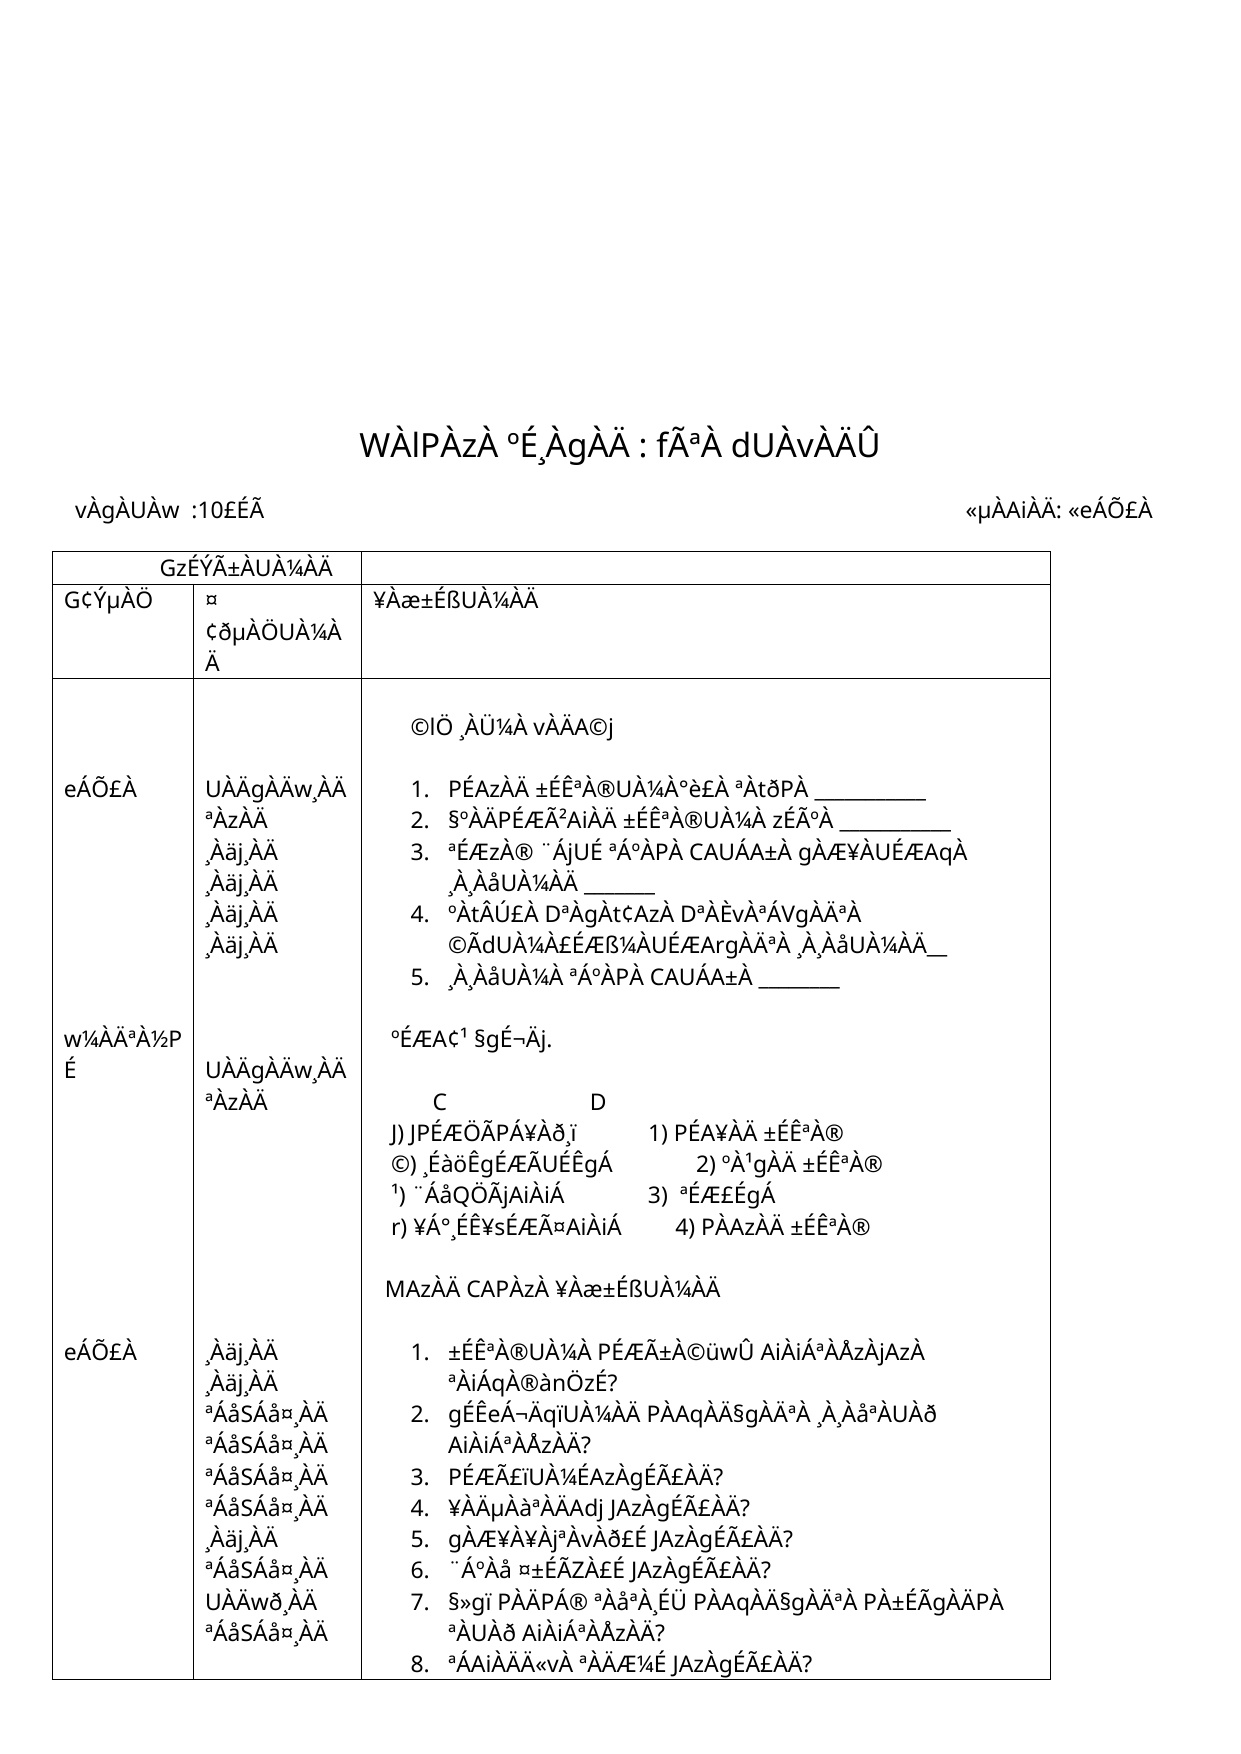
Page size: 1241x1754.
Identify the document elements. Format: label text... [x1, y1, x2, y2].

table_cell UÀÄgÀÄw¸ÀÄªÀzÀÄ ¸Àäj¸ÀÄ ¸Àäj¸ÀÄ ¸Àäj¸ÀÄ ¸Àäj¸ÀÄ UÀÄgÀÄw¸ÀÄªÀzÀÄ ¸Àäj¸ÀÄ ¸Àäj¸ÀÄ ªÁåSÁå¤¸ÀÄ ªÁåSÁå¤¸ÀÄ ªÁåSÁå¤¸ÀÄ ªÁåSÁå¤¸ÀÄ ¸Àäj¸ÀÄ ªÁåSÁå¤¸ÀÄ UÀÄwð¸ÀÄ ªÁåSÁå¤¸ÀÄ [194, 679, 361, 1679]
table_cell ¤¢ðµÀÖUÀ¼ÀÄ [194, 585, 361, 678]
table_cell G¢ÝµÀÖ [53, 585, 193, 678]
text vÀgÀUÀw :10£ÉÃ «µÀAiÀÄ: «eÁÕ£À [75, 494, 1165, 526]
table_cell ¥Àæ±ÉßUÀ¼ÀÄ [362, 585, 1050, 678]
text WÀlPÀzÀ ºÉ¸ÀgÀÄ : fÃªÀ dUÀvÀÄÛ [75, 421, 1165, 467]
table_header GzÉÝÃ±ÀUÀ¼ÀÄ [53, 552, 361, 583]
table_header [362, 552, 1050, 583]
table_cell ©lÖ ¸ÀÜ¼À vÀÄA©j PÉAzÀÄ ±ÉÊªÀ®UÀ¼À°è£À ªÀtðPÀ ___________ §ºÀÄPÉÆÃ²AiÀÄ ±ÉÊªÀ®UÀ¼À zÉÃºÀ ___________ ªÉÆzÀ® ¨ÁjUÉ ªÁºÀPÀ CAUÁA±À gÀÆ¥ÀUÉÆAqÀ ¸À¸ÀåUÀ¼ÀÄ _______ ºÀtÂÚ£À DªÀgÀt¢AzÀ DªÀÈvÀªÁVgÀÄªÀ ©ÃdUÀ¼À£ÉÆß¼ÀUÉÆArgÀÄªÀ ¸À¸ÀåUÀ¼ÀÄ__ ¸À¸ÀåUÀ¼À ªÁºÀPÀ CAUÁA±À ________ ºÉÆA¢¹ §gÉ¬Äj. C D J) JPÉÆÖÃPÁ¥Àð¸ï 1) PÉA¥ÀÄ ±ÉÊªÀ® ©) ¸ÉàöÊgÉÆÃUÉÊgÁ 2) ºÀ¹gÀÄ ±ÉÊªÀ® ¹) ¨ÁåQÖÃjAiÀiÁ 3) ªÉÆ£ÉgÁ r) ¥Á°¸ÉÊ¥sÉÆÃ¤AiÀiÁ 4) PÀAzÀÄ ±ÉÊªÀ® MAzÀÄ CAPÀzÀ ¥Àæ±ÉßUÀ¼ÀÄ ±ÉÊªÀ®UÀ¼À PÉÆÃ±À©üwÛ AiÀiÁªÀÅzÀjAzÀ ªÀiÁqÀ®ànÖzÉ? gÉÊeÁ¬ÄqïUÀ¼ÀÄ PÀAqÀÄ§gÀÄªÀ ¸À¸ÀåªÀUÀð AiÀiÁªÀÅzÀÄ? PÉÆÃ£ïUÀ¼ÉAzÀgÉÃ£ÀÄ? ¥ÀÄµÀàªÀÄAdj JAzÀgÉÃ£ÀÄ? gÀÆ¥À¥ÀjªÀvÀð£É JAzÀgÉÃ£ÀÄ? ¨ÁºÀå ¤±ÉÃZÀ£É JAzÀgÉÃ£ÀÄ? §»gï PÀÄPÁ® ªÀåªÀ¸ÉÜ PÀAqÀÄ§gÀÄªÀ PÀ±ÉÃgÀÄPÀ ªÀUÀð AiÀiÁªÀÅzÀÄ? ªÁAiÀÄÄ«vÀ ªÀÄÆ¼É JAzÀgÉÃ£ÀÄ? ¹jAPïì £À PÁAiÀÄðªÉÃ£ÀÄ? ªÀ¥É JAzÀgÉÃ£ÀÄ? JgÀqÀÄ CAPÀzÀ ¥Àæ±ÉßUÀ¼ÀÄ §ºÀÄPÉÆÃ²AiÀÄ ±ÉÊªÀ®UÀ¼À 2 UÀÄt®PÀëtUÀ¼À£ÀÄß w½¹. ºÁªÀ¸É ¸À¸ÀåUÀ¼ÉAzÀgÉÃ£ÀÄ? GzÁ PÉÆr KPÀzÀ¼À ªÀÄvÀÛ ¢ézÀ¼À ¸À¸ÀåUÀ½VgÀÄªÀ ªÀåvÁå¸À §gÉ¬Äj. ¥ÀQëUÀ¼ÀÄ ºÁgÀ®Ä C£ÀÄPÀÆ®ªÁzÀ 2 ®PÀët §gÉ. ¸ÀÛ¤UÀ¼À 4 ®PÀëtUÀ¼À£ÀÄß §gÉ¬Äj. ªÀÄÆgÀÄ CAPÀzÀ ¥Àæ±ÉßUÀ¼ÀÄ ¸Á¹ªÉ VqÀzÀ avÀæ §gÉzÀÄ ¨sÁUÀUÀ¼À£ÀÄß UÀÄgÀÄw¸ÀÄ. ªÀiÁzÀj ºÀÆ«£À avÀæ §gÉzÀÄ ¨sÁUÀUÀ¼À£ÀÄß UÀÄgÀÄw¸ÀÄ. KPÀzÀ¼À ªÀÄvÀÄÛ ¢ézÀ¼À ¸À¸ÀåUÀ¼À ¨ÉÃj£À avÀæ §gÉzÀÄ ¨sÁUÀUÀ¼À£ÀÄß UÀÄgÀÄw¸ÀÄ. CAPÀzÀ ¥Àæ±ÉßUÀ¼ÀÄ «ÄÃ¤£À ¨ÁºÀå gÀZÀ£ÉAiÀÄ avÀæ §gÉzÀÄ ¨sÁUÀUÀ¼À£ÀÄß UÀÄgÀÄw¸ÀÄ. [362, 679, 1050, 1679]
table_cell eÁÕ£À w¼ÀÄªÀ½PÉ eÁÕ£À [53, 679, 193, 1679]
